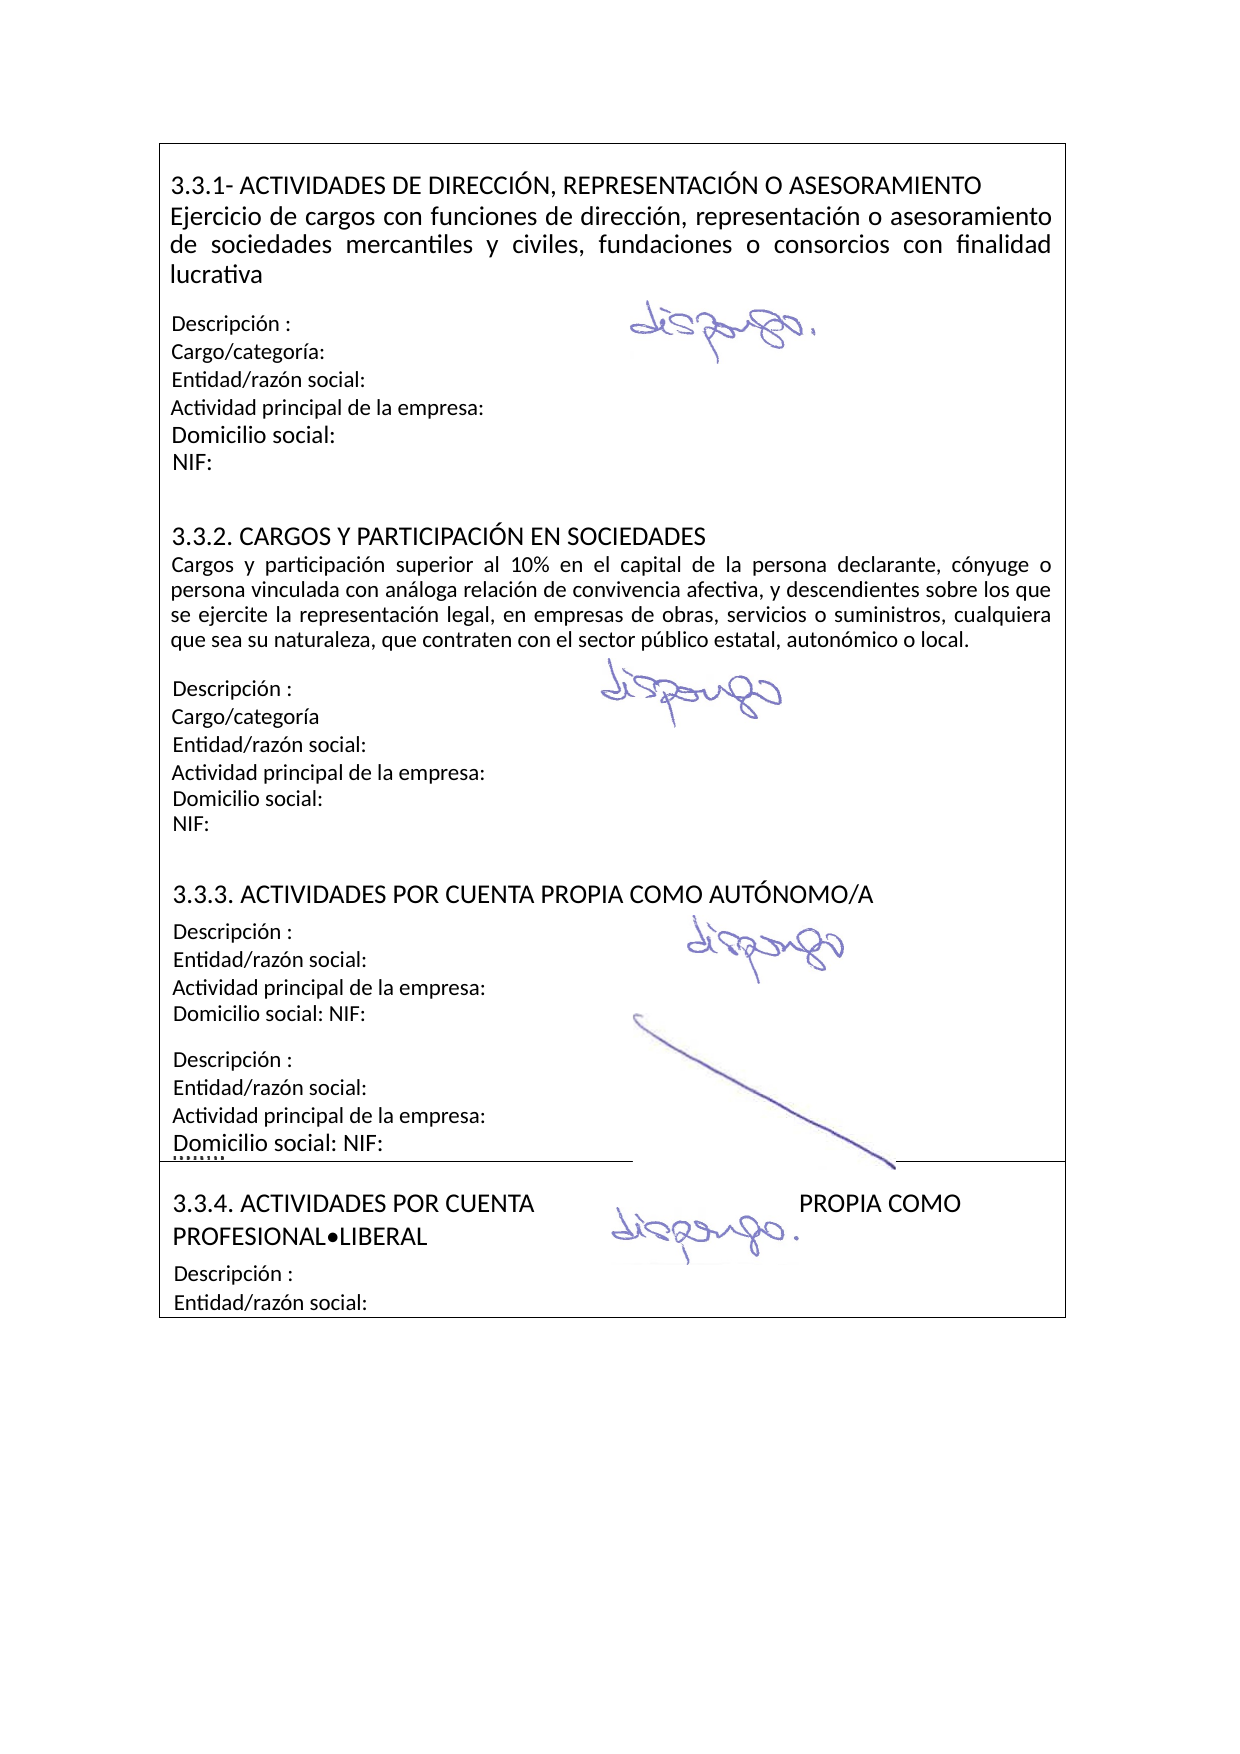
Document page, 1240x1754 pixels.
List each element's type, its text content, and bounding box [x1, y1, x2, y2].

table_cell 3.3.1- ACTIVIDADES DE DIRECCIÓN, REPRESENTACIÓN O ASESORAMIENTO Ejercicio de cargos con funciones de dirección, representación o asesoramiento de sociedades mercantiles y civiles, fundaciones o consorcios con finalidad lucrativa Descripción : Cargo/categoría: Entidad/razón social: Actividad principal de la empresa: Domicilio social: NIF: 3.3.2. CARGOS Y PARTICIPACIÓN EN SOCIEDADES Cargos y participación superior al 10% en el capital de la persona declarante, cónyuge o persona vinculada con análoga relación de convivencia afectiva, y descendientes sobre los que se ejercite la representación legal, en empresas de obras, servicios o suministros, cualquiera que sea su naturaleza, que contraten con el sector público estatal, autonómico o local. Descripción : Cargo/categoría Entidad/razón social: Actividad principal de la empresa: Domicilio social: NIF: 3.3.3. ACTIVIDADES POR CUENTA PROPIA COMO AUTÓNOMO/A Descripción : Entidad/razón social: Actividad principal de la empresa: Domicilio social: NIF: Descripción : Entidad/razón social: Actividad principal de la empresa: Domicilio social: NIF: [160, 144, 1065, 1161]
table_cell 3.3.4. ACTIVIDADES POR CUENTA PROPIA COMO PROFESIONAL•LIBERAL Descripción : Entidad/razón social: [160, 1162, 1065, 1317]
